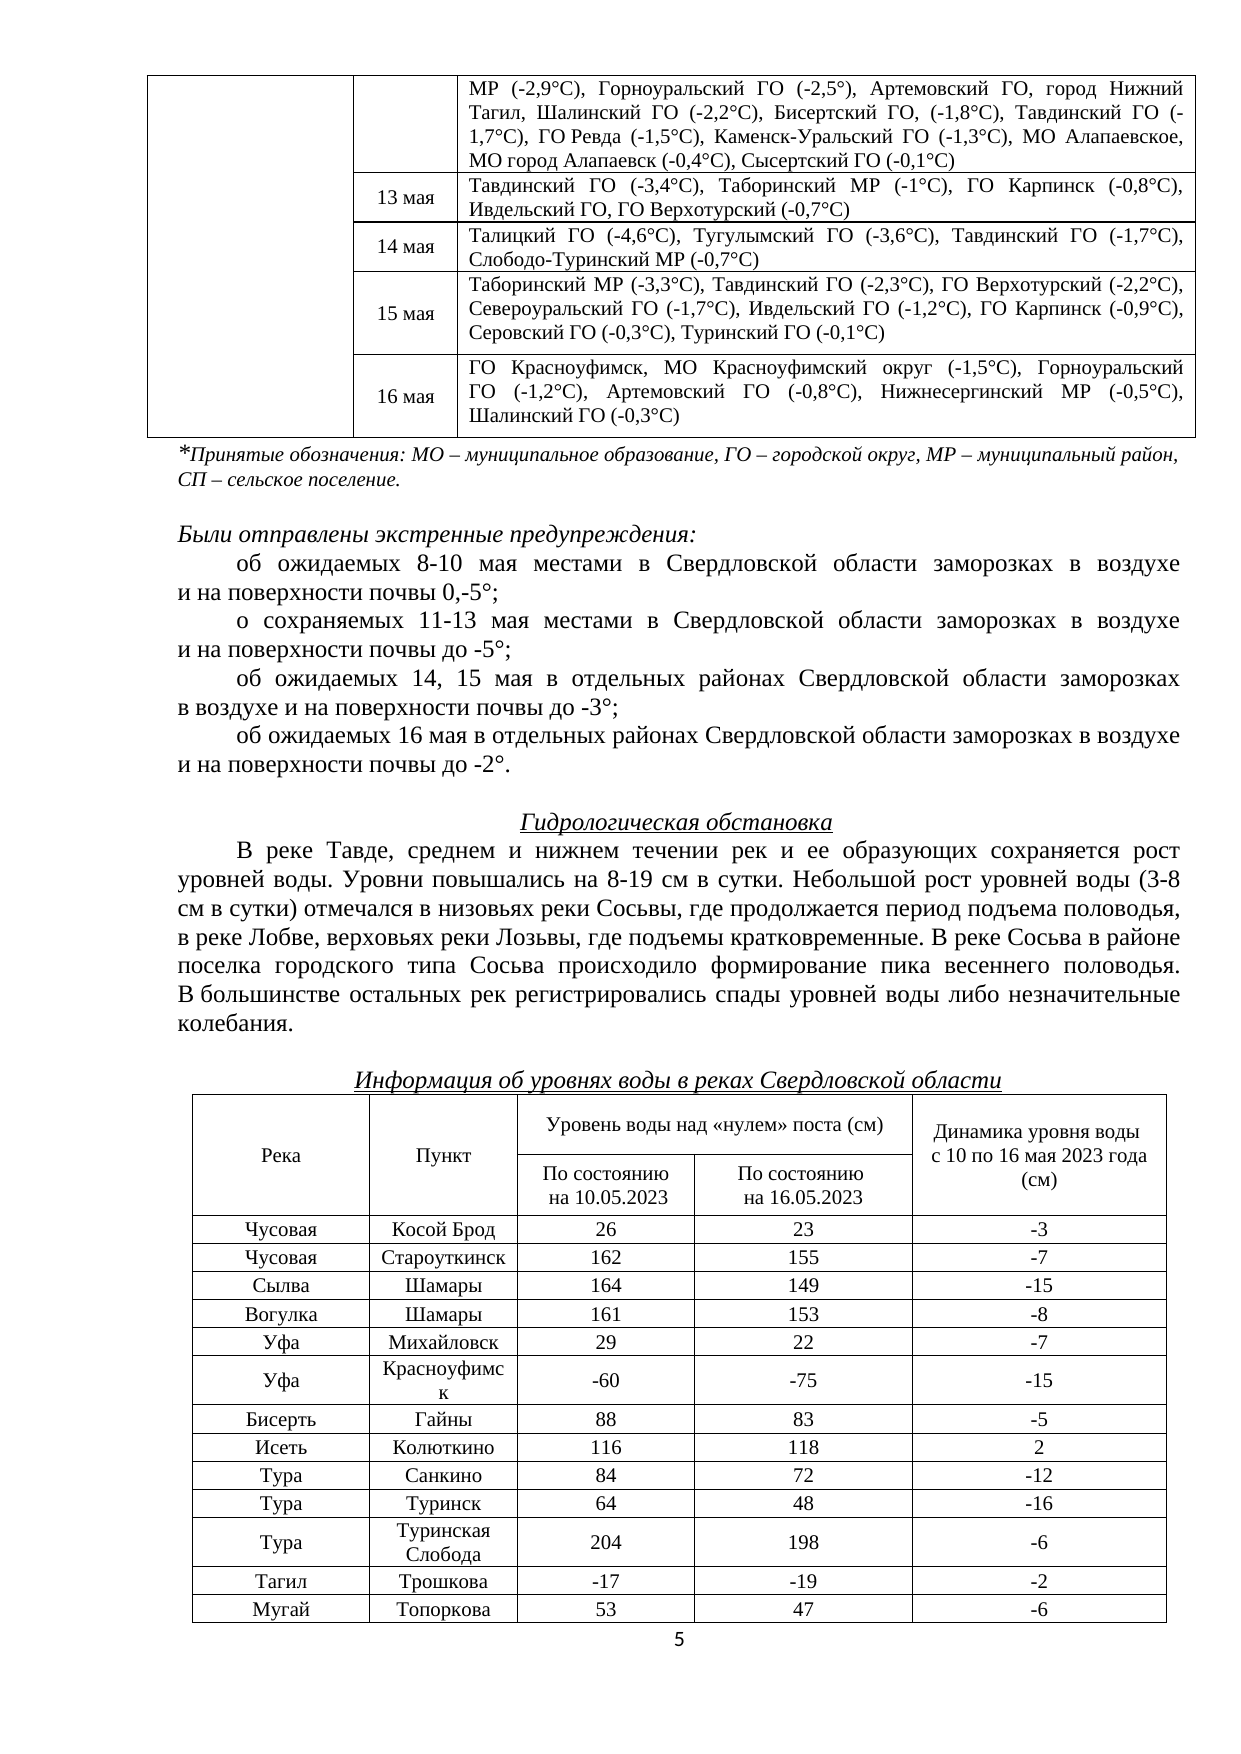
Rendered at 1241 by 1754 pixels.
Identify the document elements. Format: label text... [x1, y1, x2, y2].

text об ожидаемых 8-10 мая местами в Свердловской области заморозках в воздухе и на поверхности почвы 0,-5°; [177, 548, 1181, 606]
table_cell 13 мая [354, 173, 457, 221]
table_cell 149 [695, 1272, 912, 1299]
text об ожидаемых 16 мая в отдельных районах Свердловской области заморозках в воздухе и на поверхности почвы до -2°. [177, 721, 1181, 778]
text Гидрологическая обстановка [177, 807, 1181, 836]
text об ожидаемых 14, 15 мая в отдельных районах Свердловской области заморозках в воздухе и на поверхности почвы до -3°; [177, 663, 1181, 721]
table_cell Шамары [370, 1300, 517, 1327]
table_cell -5 [913, 1405, 1166, 1432]
table_cell Исеть [193, 1434, 369, 1461]
table_cell По состоянию на 10.05.2023 [518, 1155, 694, 1214]
table_cell 15 мая [354, 272, 457, 354]
table_cell Мугай [193, 1595, 369, 1622]
table_cell 72 [695, 1462, 912, 1489]
table_cell [148, 76, 353, 437]
table_cell Туринск [370, 1490, 517, 1517]
table_header Река [193, 1095, 369, 1214]
table_cell -7 [913, 1244, 1166, 1271]
table_cell По состоянию на 16.05.2023 [695, 1155, 912, 1214]
table_cell 29 [518, 1328, 694, 1355]
table_cell МР (-2,9°С), Горноуральский ГО (-2,5°), Артемовский ГО, город Нижний Тагил, Шалинский ГО (-2,2°С), Бисертский ГО, (-1,8°С), Тавдинский ГО (-1,7°С), ГО Ревда (-1,5°С), Каменск-Уральский ГО (-1,3°С), МО Алапаевское, МО город Алапаевск (-0,4°С), Сысертский ГО (-0,1°С) [458, 76, 1195, 172]
table_cell Трошкова [370, 1567, 517, 1594]
table_cell -17 [518, 1567, 694, 1594]
text о сохраняемых 11-13 мая местами в Свердловской области заморозках в воздухе и на поверхности почвы до -5°; [177, 606, 1181, 663]
table_cell Уфа [193, 1356, 369, 1404]
table_header Пункт [370, 1095, 517, 1214]
table_cell -16 [913, 1490, 1166, 1517]
table_cell 84 [518, 1462, 694, 1489]
table_cell Вогулка [193, 1300, 369, 1327]
table_cell 204 [518, 1518, 694, 1566]
table_cell -15 [913, 1356, 1166, 1404]
table_cell 153 [695, 1300, 912, 1327]
table_cell 155 [695, 1244, 912, 1271]
table_cell Уфа [193, 1328, 369, 1355]
table_cell Тура [193, 1518, 369, 1566]
table_cell Красноуфимск [370, 1356, 517, 1404]
table_cell 22 [695, 1328, 912, 1355]
table_cell 23 [695, 1216, 912, 1243]
table_cell Шамары [370, 1272, 517, 1299]
table_cell Староуткинск [370, 1244, 517, 1271]
table_cell 16 мая [354, 355, 457, 437]
table_cell Чусовая [193, 1216, 369, 1243]
table_cell Тура [193, 1490, 369, 1517]
table_cell Тавдинский ГО (-3,4°С), Таборинский МР (-1°С), ГО Карпинск (-0,8°С), Ивдельский ГО, ГО Верхотурский (-0,7°С) [458, 173, 1195, 221]
table_cell -2 [913, 1567, 1166, 1594]
table_cell -8 [913, 1300, 1166, 1327]
text Были отправлены экстренные предупреждения: [177, 519, 1181, 548]
table_cell Косой Брод [370, 1216, 517, 1243]
table_cell 2 [913, 1434, 1166, 1461]
table_cell Таборинский МР (-3,3°С), Тавдинский ГО (-2,3°С), ГО Верхотурский (-2,2°С), Североуральский ГО (-1,7°С), Ивдельский ГО (-1,2°С), ГО Карпинск (-0,9°С), Серовский ГО (-0,3°С), Туринский ГО (-0,1°С) [458, 272, 1195, 354]
table_cell Топоркова [370, 1595, 517, 1622]
table_cell -15 [913, 1272, 1166, 1299]
table_cell -60 [518, 1356, 694, 1404]
table_cell Гайны [370, 1405, 517, 1432]
table_cell 88 [518, 1405, 694, 1432]
text В реке Тавде, среднем и нижнем течении рек и ее образующих сохраняется рост уровней воды. Уровни повышались на 8-19 см в сутки. Небольшой рост уровней воды (3-8 см в сутки) отмечался в низовьях реки Сосьвы, где продолжается период подъема половодья, в реке Лобве, верховьях реки Лозьвы, где подъемы кратковременные. В реке Сосьва в районе поселка городского типа Сосьва происходило формирование пика весеннего половодья. В большинстве остальных рек регистрировались спады уровней воды либо незначительные колебания. [177, 836, 1181, 1037]
table_cell 198 [695, 1518, 912, 1566]
table_cell 53 [518, 1595, 694, 1622]
table_cell -12 [913, 1462, 1166, 1489]
table_header Динамика уровня воды с 10 по 16 мая 2023 года (см) [913, 1095, 1166, 1214]
table_cell [354, 76, 457, 172]
table_cell Тагил [193, 1567, 369, 1594]
table_cell 83 [695, 1405, 912, 1432]
table_cell -6 [913, 1595, 1166, 1622]
table_cell Бисерть [193, 1405, 369, 1432]
table_cell 118 [695, 1434, 912, 1461]
table_cell Талицкий ГО (-4,6°С), Тугулымский ГО (-3,6°С), Тавдинский ГО (-1,7°С), Слободо-Туринский МР (-0,7°С) [458, 223, 1195, 271]
table_cell -7 [913, 1328, 1166, 1355]
table_cell 47 [695, 1595, 912, 1622]
table_cell 164 [518, 1272, 694, 1299]
table_cell -3 [913, 1216, 1166, 1243]
table_cell 48 [695, 1490, 912, 1517]
table_cell Колюткино [370, 1434, 517, 1461]
table_cell Чусовая [193, 1244, 369, 1271]
table_cell Тура [193, 1462, 369, 1489]
table_header Уровень воды над «нулем» поста (см) [518, 1095, 912, 1154]
table_cell 64 [518, 1490, 694, 1517]
table_cell Михайловск [370, 1328, 517, 1355]
table_cell -19 [695, 1567, 912, 1594]
table_cell Туринская Слобода [370, 1518, 517, 1566]
table_cell -75 [695, 1356, 912, 1404]
table_cell 26 [518, 1216, 694, 1243]
table_cell 162 [518, 1244, 694, 1271]
text Информация об уровнях воды в реках Свердловской области [177, 1066, 1181, 1094]
table_cell -6 [913, 1518, 1166, 1566]
table_cell 14 мая [354, 223, 457, 271]
table_cell Санкино [370, 1462, 517, 1489]
table_cell Сылва [193, 1272, 369, 1299]
text *Принятые обозначения: МО – муниципальное образование, ГО – городской округ, МР – муниципальный район, СП – сельское поселение. [177, 438, 1181, 491]
table_cell ГО Красноуфимск, МО Красноуфимский округ (-1,5°С), Горноуральский ГО (-1,2°С), Артемовский ГО (-0,8°С), Нижнесергинский МР (-0,5°С), Шалинский ГО (-0,3°С) [458, 355, 1195, 437]
table_cell 161 [518, 1300, 694, 1327]
table_cell 116 [518, 1434, 694, 1461]
